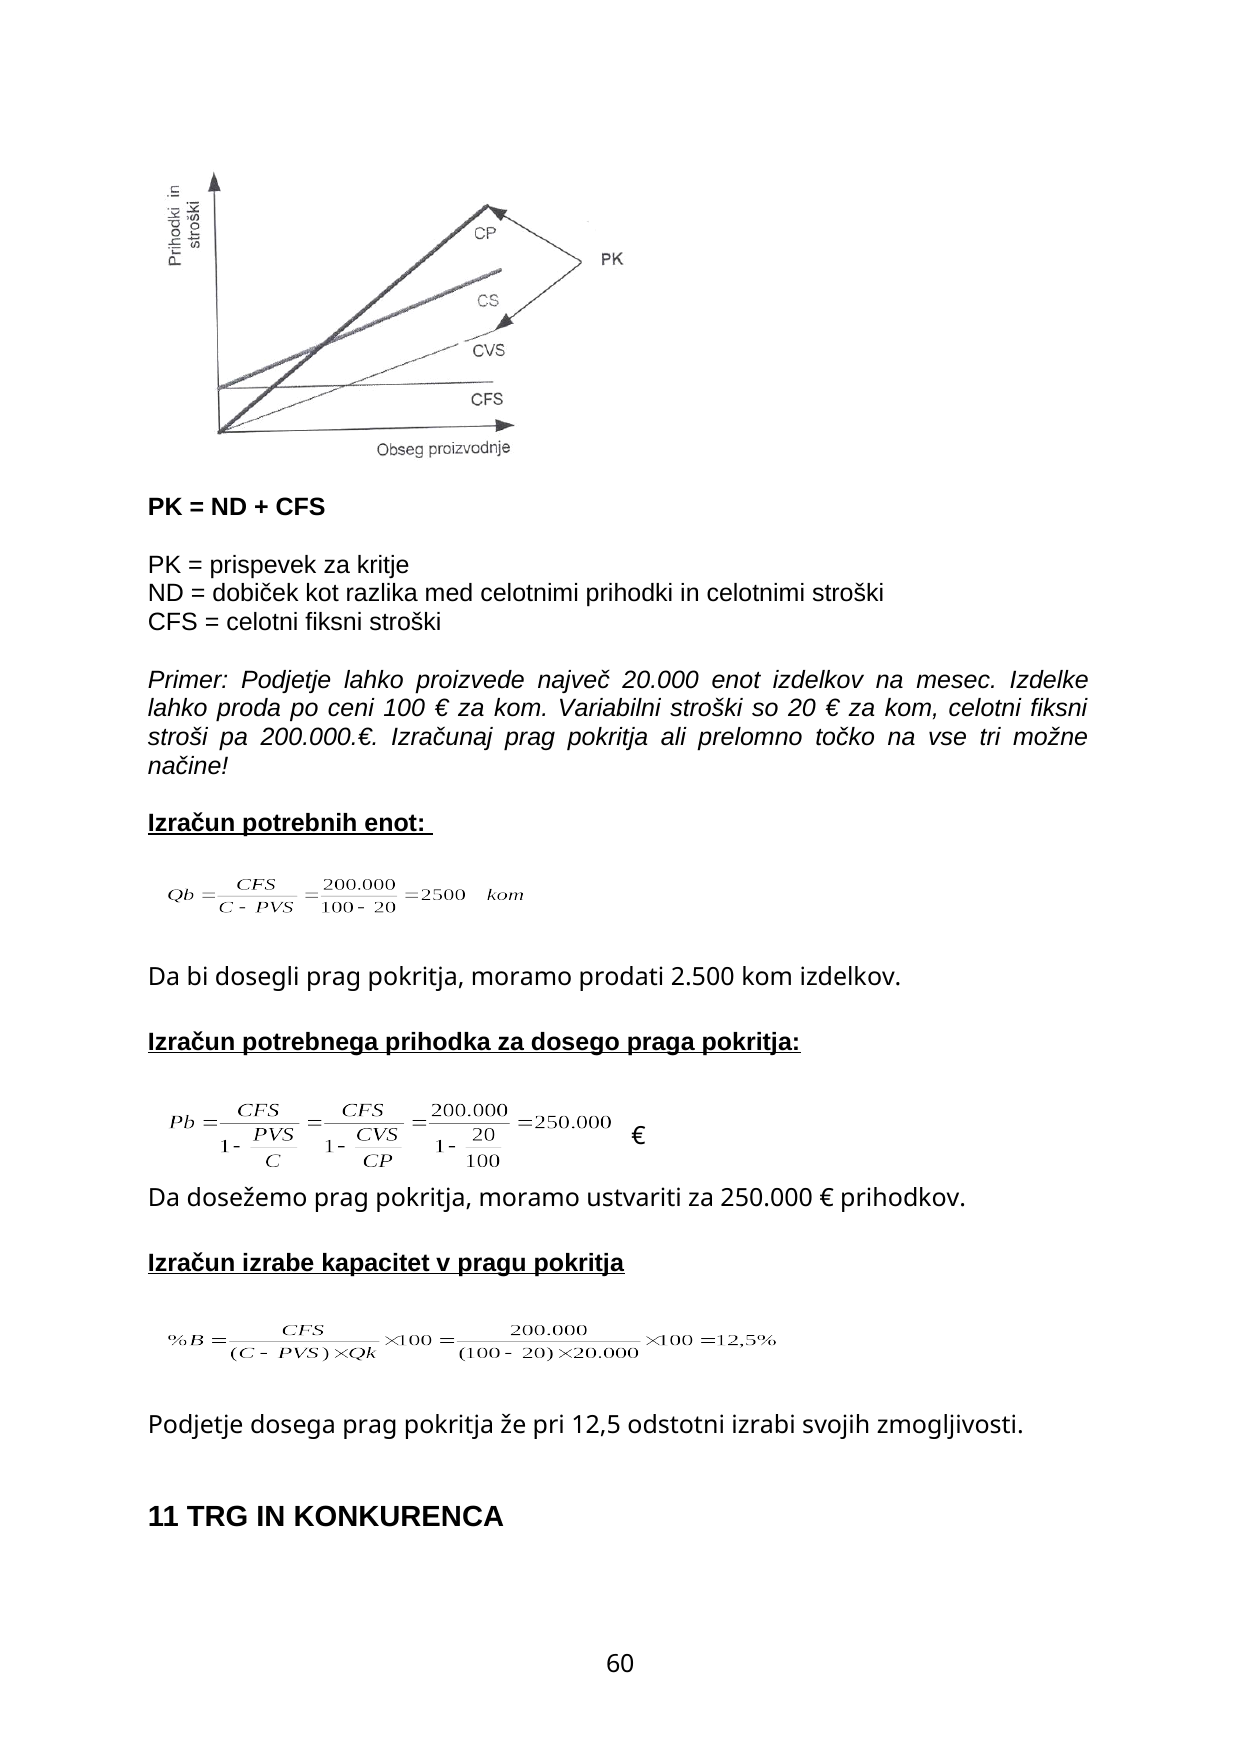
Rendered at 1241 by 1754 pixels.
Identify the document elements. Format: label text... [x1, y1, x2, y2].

text Izračun izrabe kapacitet v pragu pokritja [148, 1248, 1093, 1277]
text Izračun potrebnih enot: [148, 808, 1093, 837]
picture [164, 156, 656, 484]
text € [148, 1090, 1093, 1180]
text Da dosežemo prag pokritja, moramo ustvariti za 250.000 € prihodkov. [148, 1180, 1093, 1214]
text ND = dobiček kot razlika med celotnimi prihodki in celotnimi stroški [148, 578, 1093, 607]
text PK = prispevek za kritje [148, 550, 1093, 578]
text Da bi dosegli prag pokritja, moramo prodati 2.500 kom izdelkov. [148, 959, 1093, 993]
text Izračun potrebnega prihodka za dosego praga pokritja: [148, 1027, 1093, 1056]
text Podjetje dosega prag pokritja že pri 12,5 odstotni izrabi svojih zmogljivosti. [148, 1406, 1093, 1440]
text CFS = celotni fiksni stroški [148, 607, 1093, 636]
text PK = ND + CFS [148, 492, 1093, 521]
subtitle 11 TRG IN KONKURENCA [148, 1499, 1093, 1533]
text Primer: Podjetje lahko proizvede največ 20.000 enot izdelkov na mesec. Izdelke lahko proda po ceni 100 € za kom. Variabilni stroški so 20 € za kom, celotni fiksni stroši pa 200.000.€. Izračunaj prag pokritja ali prelomno točko na vse tri možne načine! [148, 665, 1093, 780]
